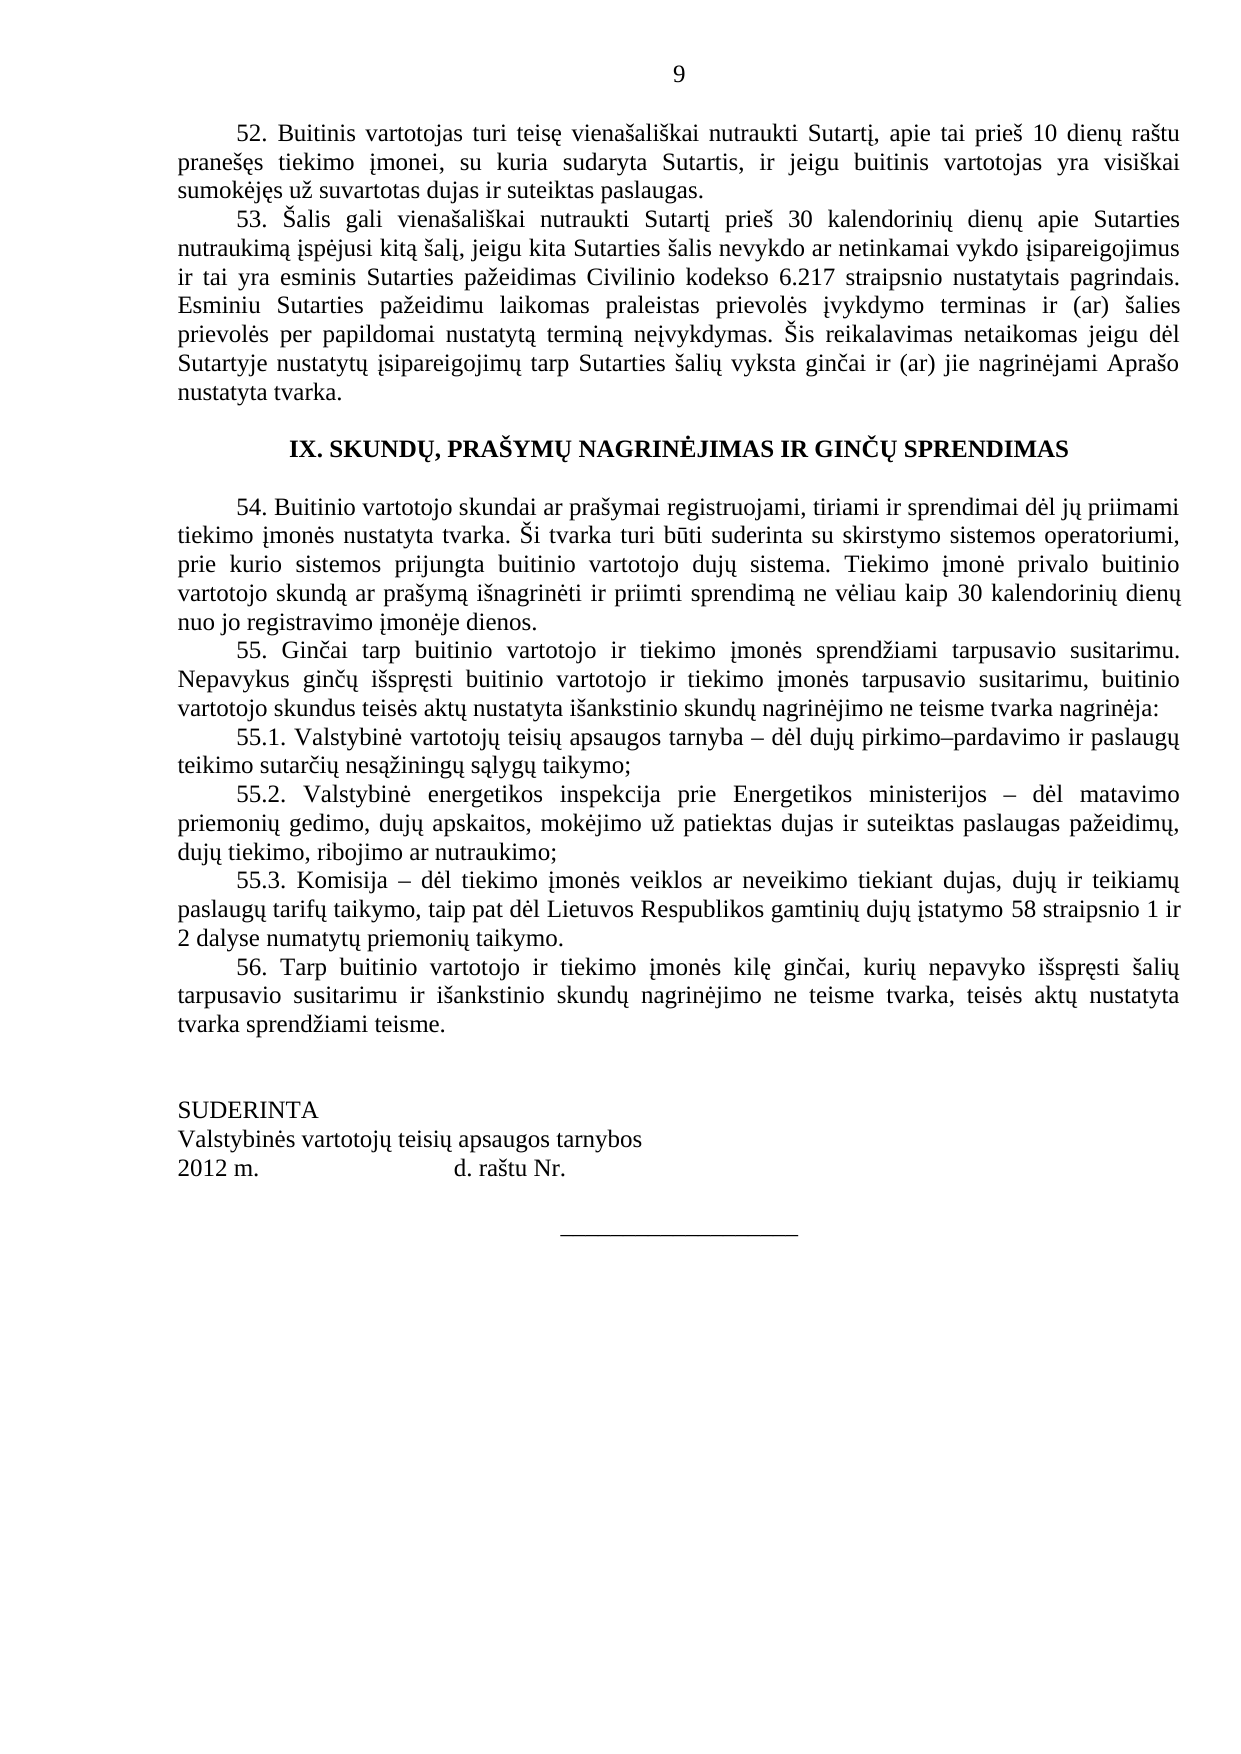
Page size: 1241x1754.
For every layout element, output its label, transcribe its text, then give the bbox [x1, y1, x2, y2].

text 56. Tarp buitinio vartotojo ir tiekimo įmonės kilę ginčai, kurių nepavyko išspręsti šalių tarpusavio susitarimu ir išankstinio skundų nagrinėjimo ne teisme tvarka, teisės aktų nustatyta tvarka sprendžiami teisme. [177, 952, 1181, 1038]
text 54. Buitinio vartotojo skundai ar prašymai registruojami, tiriami ir sprendimai dėl jų priimami tiekimo įmonės nustatyta tvarka. Ši tvarka turi būti suderinta su skirstymo sistemos operatoriumi, prie kurio sistemos prijungta buitinio vartotojo dujų sistema. Tiekimo įmonė privalo buitinio vartotojo skundą ar prašymą išnagrinėti ir priimti sprendimą ne vėliau kaip 30 kalendorinių dienų nuo jo registravimo įmonėje dienos. [177, 492, 1181, 636]
text SUDERINTA [177, 1096, 1181, 1124]
text 55.1. Valstybinė vartotojų teisių apsaugos tarnyba – dėl dujų pirkimo–pardavimo ir paslaugų teikimo sutarčių nesąžiningų sąlygų taikymo; [177, 722, 1181, 779]
text 55. Ginčai tarp buitinio vartotojo ir tiekimo įmonės sprendžiami tarpusavio susitarimu. Nepavykus ginčų išspręsti buitinio vartotojo ir tiekimo įmonės tarpusavio susitarimu, buitinio vartotojo skundus teisės aktų nustatyta išankstinio skundų nagrinėjimo ne teisme tvarka nagrinėja: [177, 636, 1181, 722]
text 53. Šalis gali vienašališkai nutraukti Sutartį prieš 30 kalendorinių dienų apie Sutarties nutraukimą įspėjusi kitą šalį, jeigu kita Sutarties šalis nevykdo ar netinkamai vykdo įsipareigojimus ir tai yra esminis Sutarties pažeidimas Civilinio kodekso 6.217 straipsnio nustatytais pagrindais. Esminiu Sutarties pažeidimu laikomas praleistas prievolės įvykdymo terminas ir (ar) šalies prievolės per papildomai nustatytą terminą neįvykdymas. Šis reikalavimas netaikomas jeigu dėl Sutartyje nustatytų įsipareigojimų tarp Sutarties šalių vyksta ginčai ir (ar) jie nagrinėjami Aprašo nustatyta tvarka. [177, 204, 1181, 406]
text 2012 m. d. raštu Nr. [177, 1153, 1181, 1182]
text 52. Buitinis vartotojas turi teisę vienašališkai nutraukti Sutartį, apie tai prieš 10 dienų raštu pranešęs tiekimo įmonei, su kuria sudaryta Sutartis, ir jeigu buitinis vartotojas yra visiškai sumokėjęs už suvartotas dujas ir suteiktas paslaugas. [177, 118, 1181, 204]
text IX. SKUNDŲ, PRAŠYMŲ NAGRINĖJIMAS IR GINČŲ SPRENDIMAS [177, 434, 1181, 463]
text Valstybinės vartotojų teisių apsaugos tarnybos [177, 1124, 1181, 1153]
text 55.2. Valstybinė energetikos inspekcija prie Energetikos ministerijos – dėl matavimo priemonių gedimo, dujų apskaitos, mokėjimo už patiektas dujas ir suteiktas paslaugas pažeidimų, dujų tiekimo, ribojimo ar nutraukimo; [177, 779, 1181, 866]
text ___________________ [177, 1211, 1181, 1239]
text 55.3. Komisija – dėl tiekimo įmonės veiklos ar neveikimo tiekiant dujas, dujų ir teikiamų paslaugų tarifų taikymo, taip pat dėl Lietuvos Respublikos gamtinių dujų įstatymo 58 straipsnio 1 ir 2 dalyse numatytų priemonių taikymo. [177, 866, 1181, 952]
